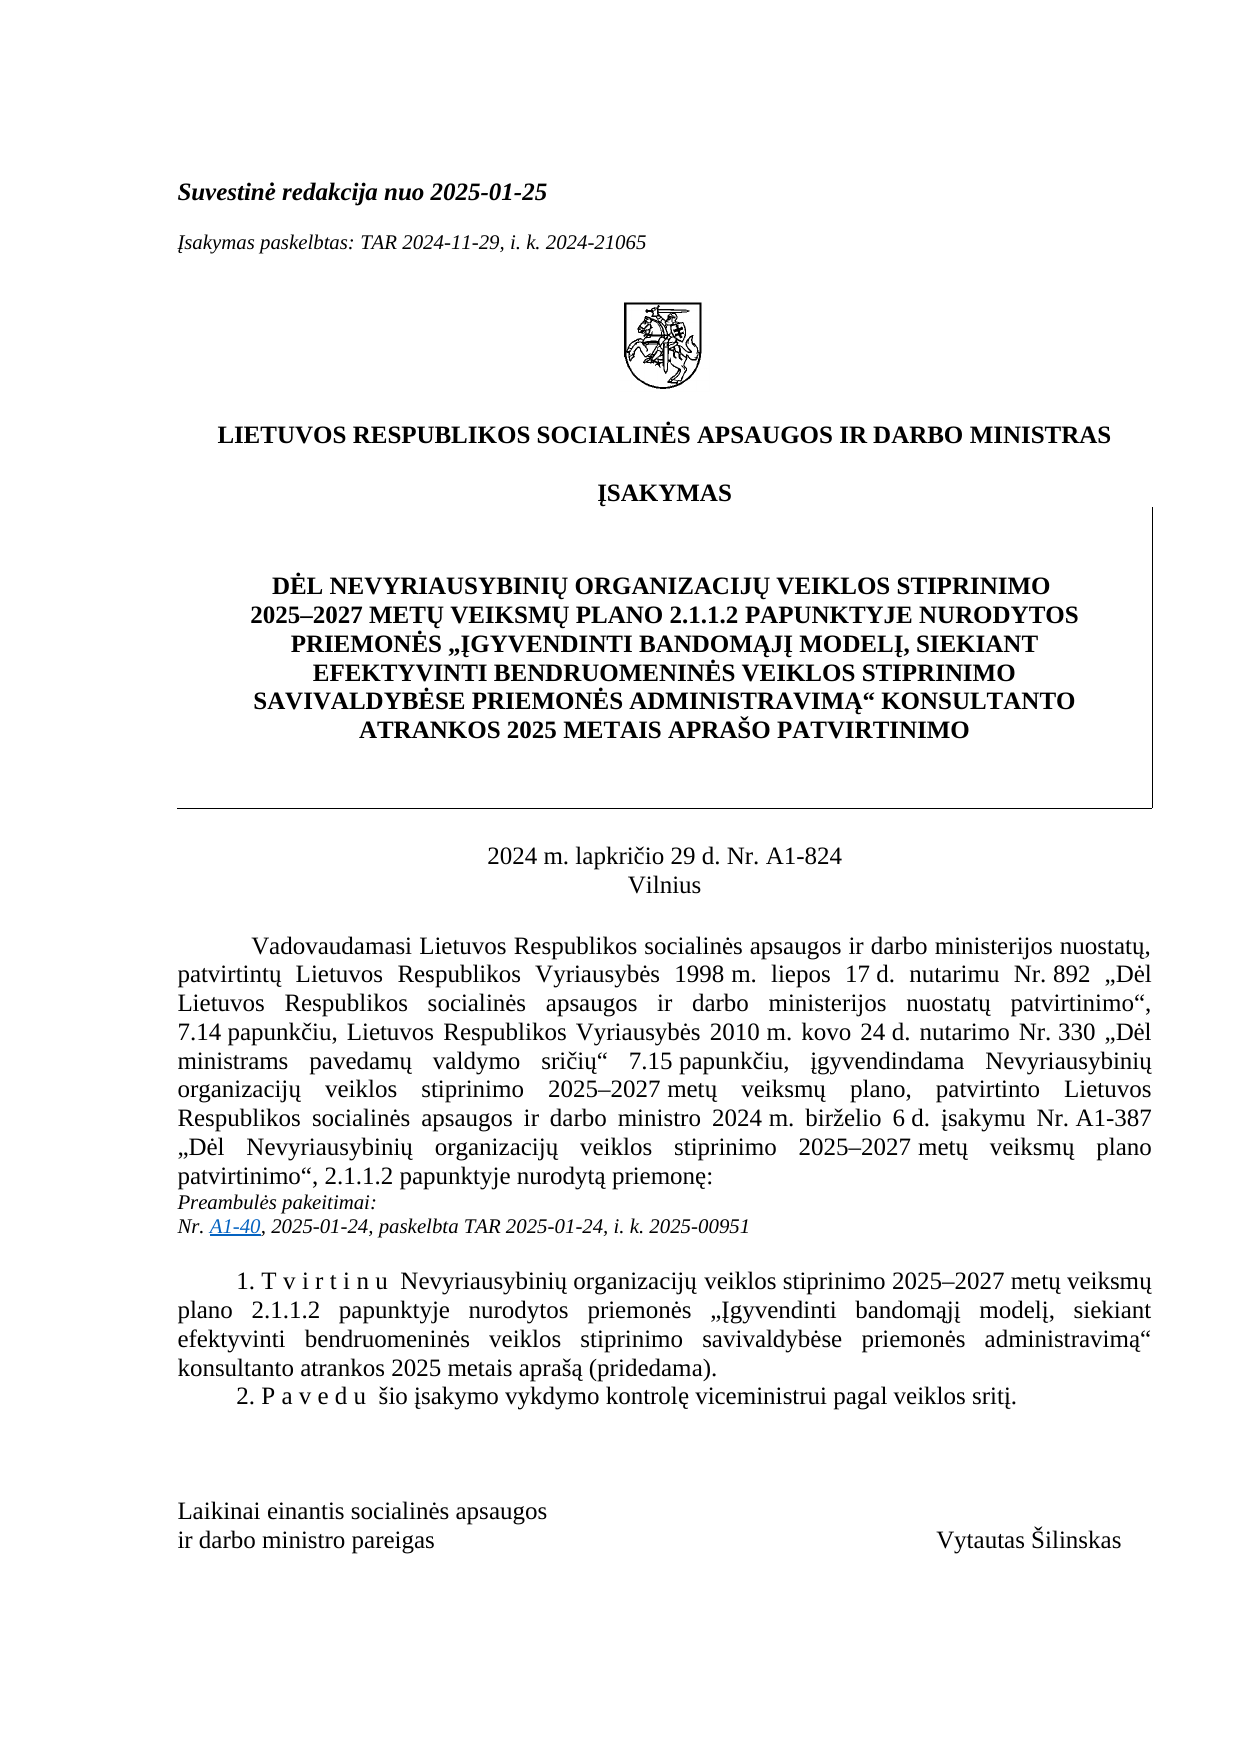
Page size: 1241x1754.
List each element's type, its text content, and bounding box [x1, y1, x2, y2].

text ĮSAKYMAS [177, 478, 1152, 507]
text 2. P a v e d u šio įsakymo vykdymo kontrolę viceministrui pagal veiklos sritį. [177, 1381, 1152, 1410]
text Vadovaudamasi Lietuvos Respublikos socialinės apsaugos ir darbo ministerijos nuostatų, patvirtintų Lietuvos Respublikos Vyriausybės 1998 m. liepos 17 d. nutarimu Nr. 892 „Dėl Lietuvos Respublikos socialinės apsaugos ir darbo ministerijos nuostatų patvirtinimo“, 7.14 papunkčiu, Lietuvos Respublikos Vyriausybės 2010 m. kovo 24 d. nutarimo Nr. 330 „Dėl ministrams pavedamų valdymo sričių“ 7.15 papunkčiu, įgyvendindama Nevyriausybinių organizacijų veiklos stiprinimo 2025–2027 metų veiksmų plano, patvirtinto Lietuvos Respublikos socialinės apsaugos ir darbo ministro 2024 m. birželio 6 d. įsakymu Nr. A1-387 „Dėl Nevyriausybinių organizacijų veiklos stiprinimo 2025–2027 metų veiksmų plano patvirtinimo“, 2.1.1.2 papunktyje nurodytą priemonę: [177, 931, 1152, 1189]
text Vilnius [177, 870, 1152, 898]
text ir darbo ministro pareigas Vytautas Šilinskas [177, 1525, 1152, 1554]
text DĖL NEVYRIAUSYBINIŲ ORGANIZACIJŲ VEIKLOS STIPRINIMO 2025–2027 METŲ VEIKSMŲ PLANO 2.1.1.2 PAPUNKTYJE NURODYTOS PRIEMONĖS „ĮGYVENDINTI BANDOMĄJĮ MODELĮ, SIEKIANT EFEKTYVINTI BENDRUOMENINĖS VEIKLOS STIPRINIMO SAVIVALDYBĖSE PRIEMONĖS ADMINISTRAVIMĄ“ KONSULTANTO ATRANKOS 2025 METAIS APRAŠO PATVIRTINIMO [177, 507, 1152, 808]
text LIETUVOS RESPUBLIKOS SOCIALINĖS APSAUGOS IR DARBO MINISTRAS [177, 421, 1152, 449]
text 2024 m. lapkričio 29 d. Nr. A1-824 [177, 841, 1152, 870]
text Suvestinė redakcija nuo 2025-01-25 [177, 177, 1152, 206]
text Preambulės pakeitimai: [177, 1189, 1152, 1214]
text Įsakymas paskelbtas: TAR 2024-11-29, i. k. 2024-21065 [177, 230, 1152, 254]
text 1. T v i r t i n u Nevyriausybinių organizacijų veiklos stiprinimo 2025–2027 metų veiksmų plano 2.1.1.2 papunktyje nurodytos priemonės „Įgyvendinti bandomąjį modelį, siekiant efektyvinti bendruomeninės veiklos stiprinimo savivaldybėse priemonės administravimą“ konsultanto atrankos 2025 metais aprašą (pridedama). [177, 1266, 1152, 1381]
text Laikinai einantis socialinės apsaugos [177, 1496, 1152, 1525]
text Nr. A1-40, 2025-01-24, paskelbta TAR 2025-01-24, i. k. 2025-00951 [177, 1214, 1152, 1238]
